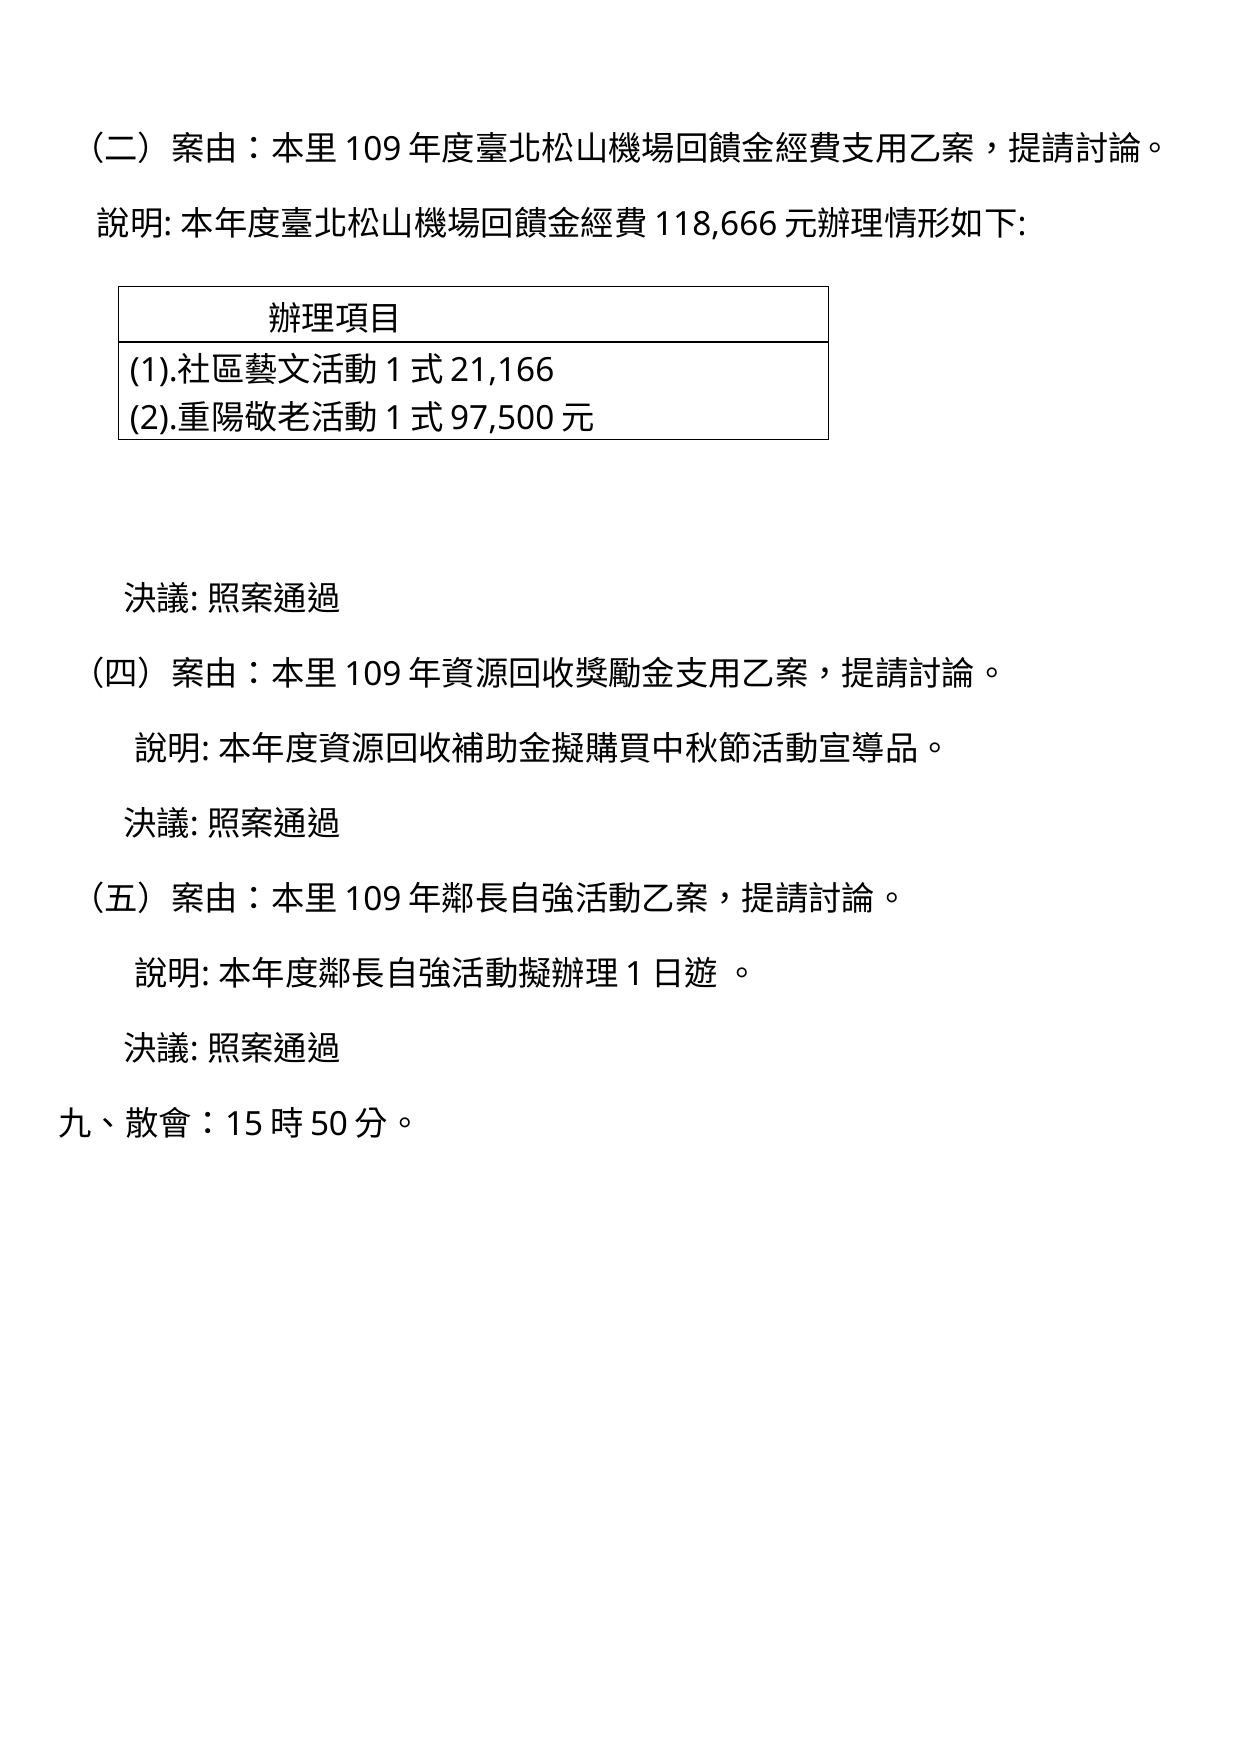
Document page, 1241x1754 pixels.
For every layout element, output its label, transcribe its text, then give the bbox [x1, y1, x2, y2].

text 決議: 照案通過 [71, 558, 1169, 633]
text 說明: 本年度鄰長自強活動擬辦理1日遊 。 [71, 933, 1169, 1008]
text （五）案由：本里109年鄰長自強活動乙案，提請討論。 [71, 858, 1169, 933]
text 九、散會：15時50分。 [58, 1083, 1169, 1158]
text （二）案由：本里109年度臺北松山機場回饋金經費支用乙案，提請討論。 [71, 108, 1169, 183]
text 決議: 照案通過 [71, 783, 1169, 858]
table_header 辦理項目 [119, 287, 828, 341]
text 決議: 照案通過 [71, 1008, 1169, 1083]
text 說明: 本年度資源回收補助金擬購買中秋節活動宣導品。 [71, 708, 1169, 783]
text 說明: 本年度臺北松山機場回饋金經費118,666元辦理情形如下: [0, 183, 1169, 258]
table_cell (1).社區藝文活動1式21,166 (2).重陽敬老活動1式97,500元 [119, 343, 828, 439]
text （四）案由：本里109年資源回收獎勵金支用乙案，提請討論。 [71, 633, 1169, 708]
